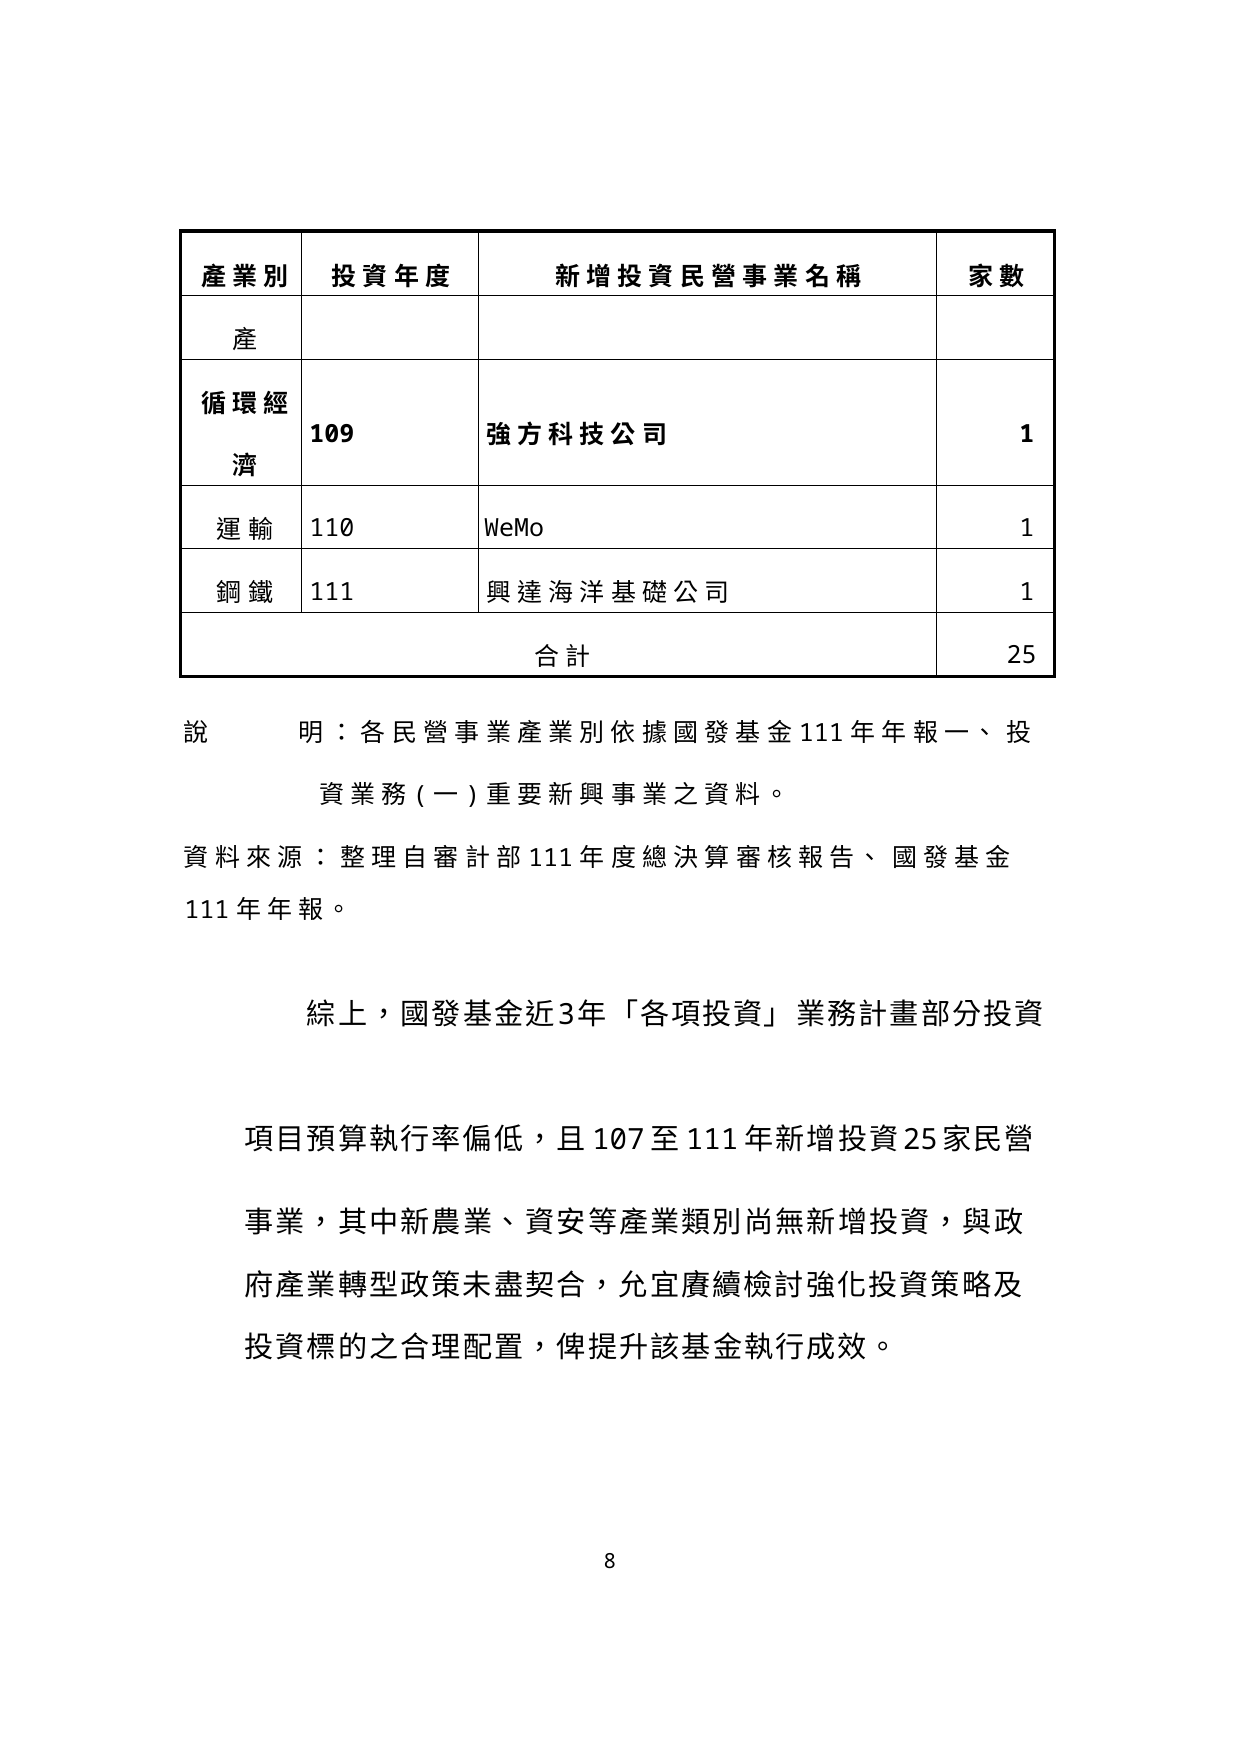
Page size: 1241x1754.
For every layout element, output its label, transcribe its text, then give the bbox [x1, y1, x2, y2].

text 綜上，國發基金近3年「各項投資」業務計畫部分投資項目預算執行率偏低，且107至111年新增投資25家民營事業，其中新農業、資安等產業類別尚無新增投資，與政府產業轉型政策未盡契合，允宜賡續檢討強化投資策略及投資標的之合理配置，俾提升該基金執行成效。 [239, 928, 1045, 1366]
table_cell 1 [937, 486, 1053, 548]
table_cell 產 [182, 296, 301, 358]
table_cell 興達海洋基礎公司 [479, 549, 936, 612]
table_cell [937, 296, 1053, 358]
table_header 投資年度 [302, 233, 478, 295]
table_cell 25 [937, 613, 1053, 675]
table_cell 運輸 [182, 486, 301, 548]
table_header 產業別 [182, 233, 301, 295]
table_cell 鋼鐵 [182, 549, 301, 612]
table_header 家數 [937, 233, 1053, 295]
table_cell 強方科技公司 [479, 360, 936, 484]
table_cell [302, 296, 478, 358]
text 資料來源：整理自審計部111年度總決算審核報告、國發基金111年年報。 [181, 803, 1045, 928]
table_cell 1 [937, 360, 1053, 484]
table_cell [479, 296, 936, 358]
table_header 新增投資民營事業名稱 [479, 233, 936, 295]
table_cell 1 [937, 549, 1053, 612]
table_cell 111 [302, 549, 478, 612]
table_cell WeMo [479, 486, 936, 548]
text 說 明：各民營事業產業別依據國發基金111年年報一、投資業務(一)重要新興事業之資料。 [181, 678, 1045, 803]
table_cell 循環經濟 [182, 360, 301, 484]
table_cell 110 [302, 486, 478, 548]
table_cell 109 [302, 360, 478, 484]
table_cell 合計 [182, 613, 936, 675]
